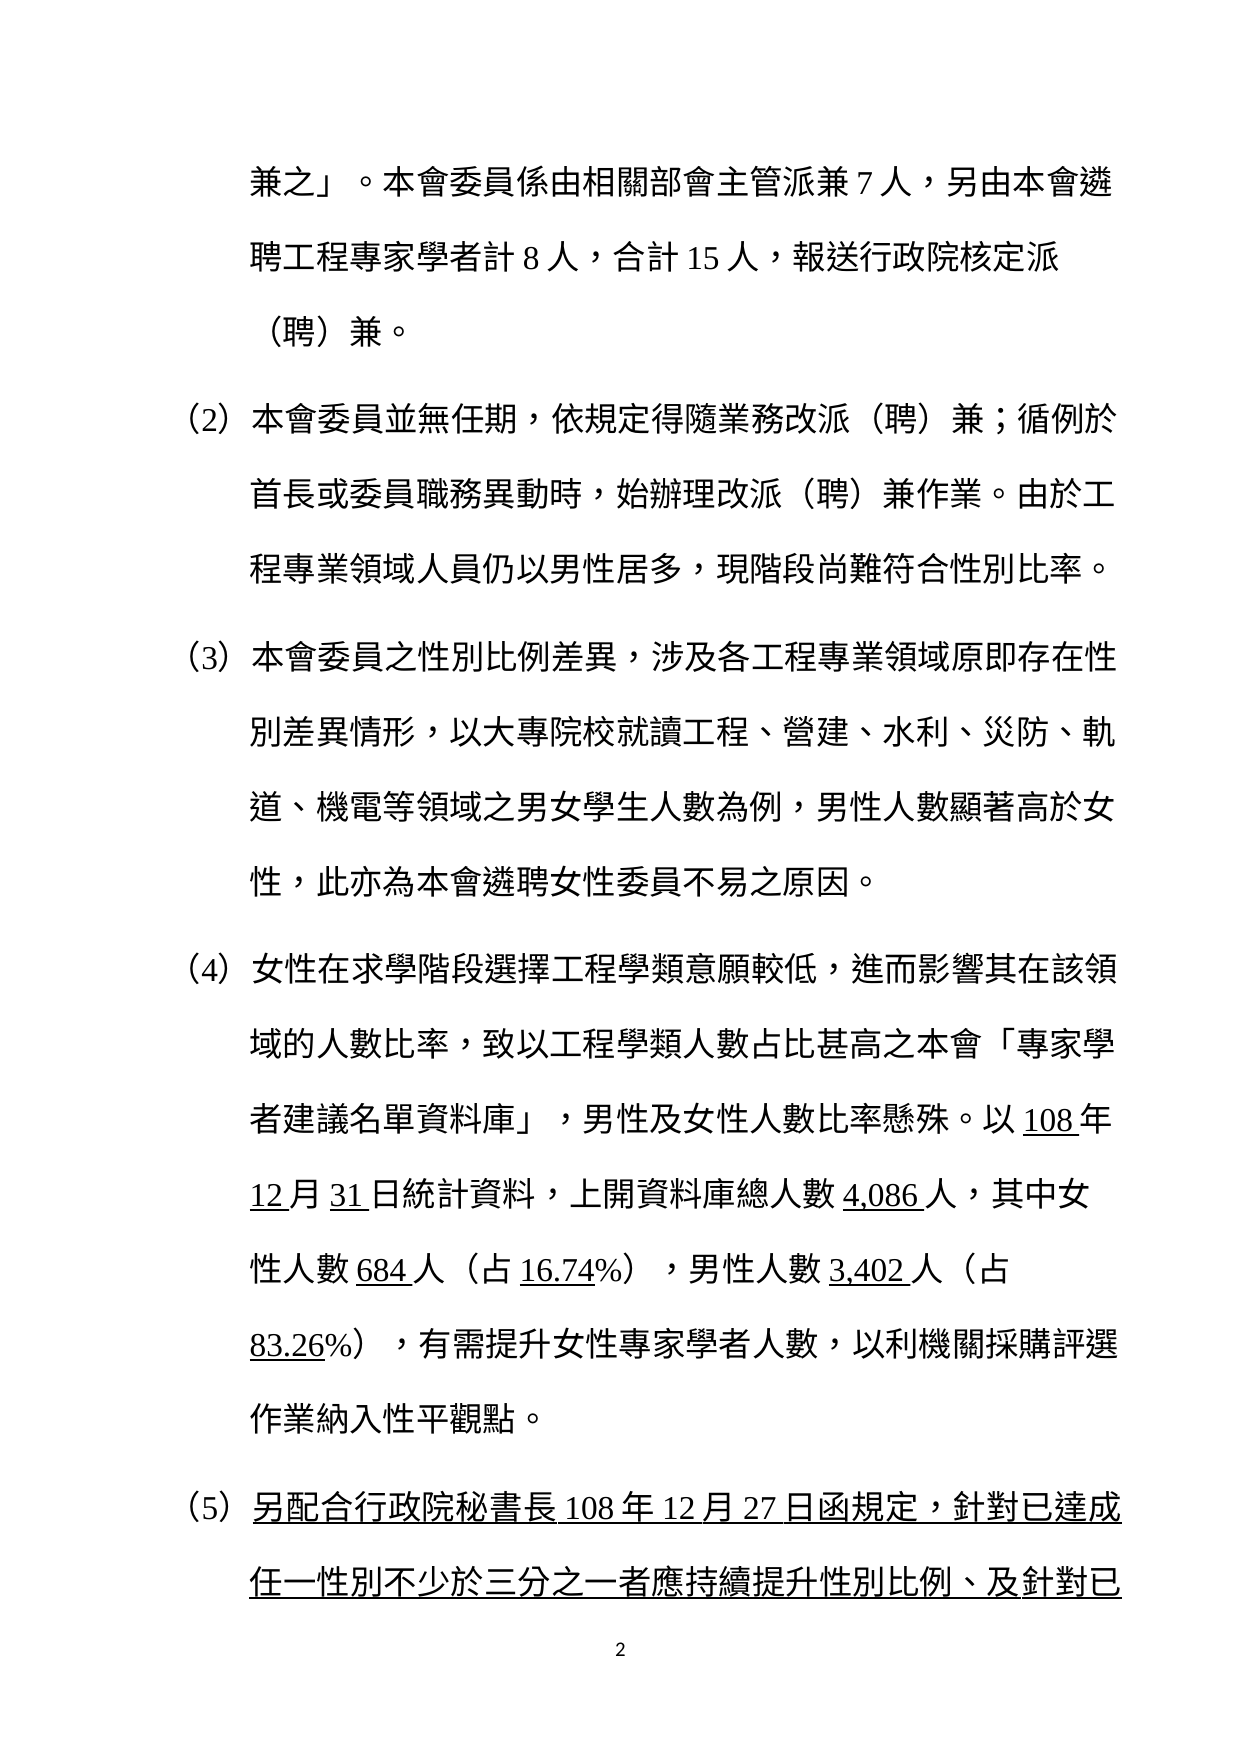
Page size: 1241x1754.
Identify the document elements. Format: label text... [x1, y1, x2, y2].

list （4）女性在求學階段選擇工程學類意願較低，進而影響其在該領域的人數比率，致以工程學類人數占比甚高之本會「專家學者建議名單資料庫」，男性及女性人數比率懸殊。以108年12月31日統計資料，上開資料庫總人數4,086人，其中女性人數684人（占16.74%），男性人數3,402人（占83.26%），有需提升女性專家學者人數，以利機關採購評選作業納入性平觀點。 [168, 923, 1122, 1448]
list （2）本會委員並無任期，依規定得隨業務改派（聘）兼；循例於首長或委員職務異動時，始辦理改派（聘）兼作業。由於工程專業領域人員仍以男性居多，現階段尚難符合性別比率。 [168, 373, 1122, 598]
list （5）另配合行政院秘書長108年12月27日函規定，針對已達成任一性別不少於三分之一者應持續提升性別比例、及針對已 [168, 1461, 1122, 1611]
list （3）本會委員之性別比例差異，涉及各工程專業領域原即存在性別差異情形，以大專院校就讀工程、營建、水利、災防、軌道、機電等領域之男女學生人數為例，男性人數顯著高於女性，此亦為本會遴聘女性委員不易之原因。 [168, 611, 1122, 911]
list 兼之」。本會委員係由相關部會主管派兼7人，另由本會遴聘工程專家學者計8人，合計15人，報送行政院核定派（聘）兼。 [168, 136, 1122, 361]
